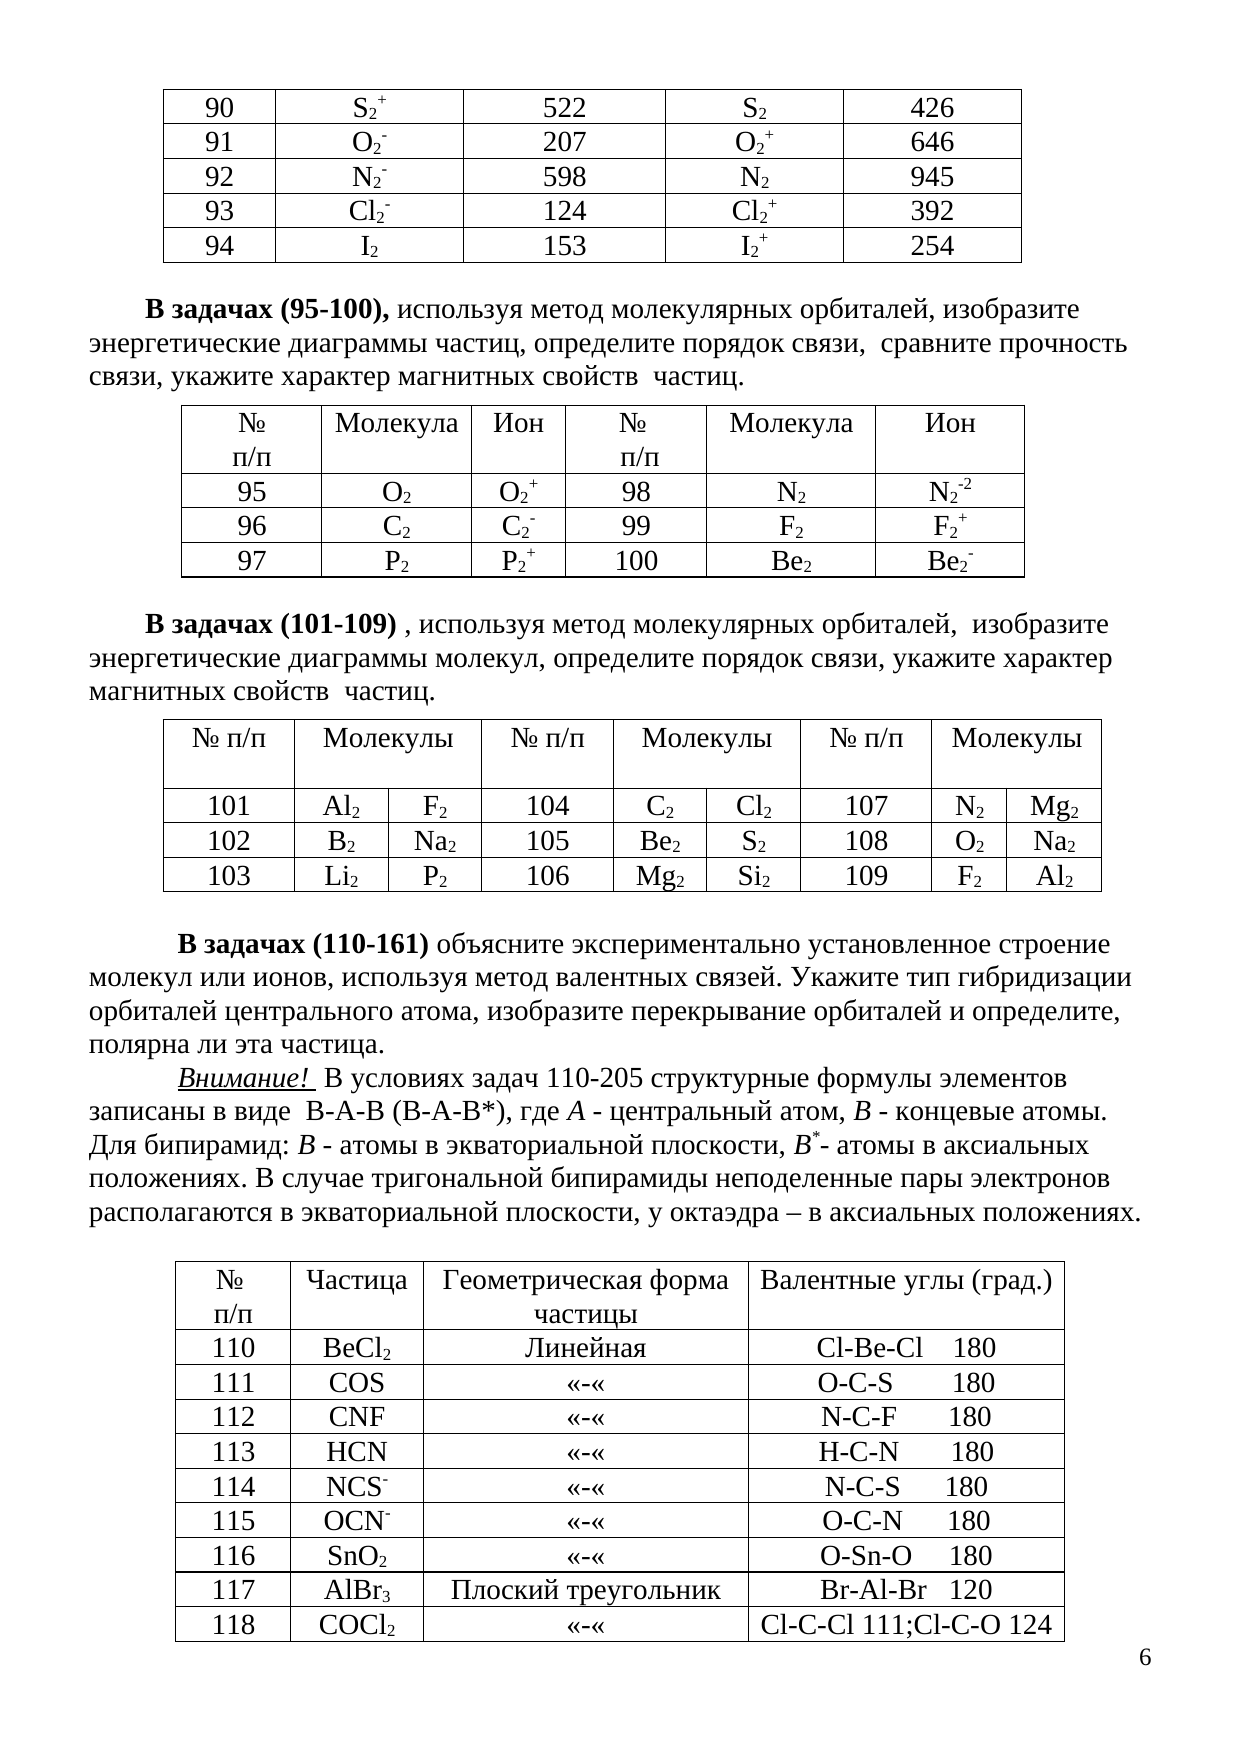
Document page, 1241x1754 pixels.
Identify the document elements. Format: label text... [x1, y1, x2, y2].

table_cell Na2 [389, 823, 481, 857]
table_cell O-C-S 180 [749, 1365, 1064, 1398]
table_cell O-Sn-O 180 [749, 1538, 1064, 1571]
table_cell 124 [464, 194, 665, 227]
table_cell 153 [464, 228, 665, 262]
table_cell 117 [176, 1573, 290, 1606]
table_header Молекула [322, 406, 471, 473]
table_cell 92 [164, 159, 275, 192]
table_cell «-« [424, 1469, 748, 1502]
table_cell 96 [182, 508, 321, 542]
table_cell S2+ [276, 90, 463, 123]
table_cell 103 [164, 858, 294, 891]
text В задачах (101-109) , используя метод молекулярных орбиталей, изобразите энергетические диаграммы молекул, определите порядок связи, укажите характер магнитных свойств частиц. [89, 606, 1152, 707]
table_header № п/п [182, 406, 321, 473]
table_cell 392 [844, 194, 1021, 227]
table_cell S2 [707, 823, 800, 857]
table_cell 100 [566, 543, 706, 576]
table_cell 105 [482, 823, 613, 857]
table_header Ион [876, 406, 1024, 473]
table_cell 102 [164, 823, 294, 857]
table_cell Плоский треугольник [424, 1573, 748, 1606]
table_cell 114 [176, 1469, 290, 1502]
table_cell Р2+ [472, 543, 565, 576]
table_cell F2 [707, 508, 875, 542]
table_cell «-« [424, 1538, 748, 1571]
table_cell «-« [424, 1503, 748, 1537]
table_cell Cl2- [276, 194, 463, 227]
table_cell O2- [276, 124, 463, 158]
table_cell Cl-C-Cl 111;Cl-C-O 124 [749, 1607, 1064, 1641]
table_cell I2+ [666, 228, 843, 262]
table_cell С2- [472, 508, 565, 542]
table_cell 207 [464, 124, 665, 158]
table_cell O2 [932, 823, 1006, 857]
table_cell 112 [176, 1400, 290, 1433]
table_cell «-« [424, 1400, 748, 1433]
table_cell NCS- [291, 1469, 423, 1502]
table_cell SnO2 [291, 1538, 423, 1571]
table_header Молекулы [932, 720, 1101, 787]
table_cell 94 [164, 228, 275, 262]
table_cell 646 [844, 124, 1021, 158]
table_cell N-C-F 180 [749, 1400, 1064, 1433]
table_cell 101 [164, 789, 294, 822]
table_cell N2-2 [876, 474, 1024, 507]
table_cell COCl2 [291, 1607, 423, 1641]
subtitle Внимание! В условиях задач 110-205 структурные формулы элементов записаны в виде В-А-В (В-А-В*), где А - центральный атом, В - концевые атомы. Для бипирамид: В - атомы в экваториальной плоскости, В*- атомы в аксиальных положениях. В случае тригональной бипирамиды неподеленные пары электронов располагаются в экваториальной плоскости, у октаэдра – в аксиальных положениях. [89, 1060, 1152, 1228]
table_cell 99 [566, 508, 706, 542]
table_cell N-C-S 180 [749, 1469, 1064, 1502]
table_cell Mg2 [1007, 789, 1101, 822]
table_cell O2+ [666, 124, 843, 158]
table_cell 116 [176, 1538, 290, 1571]
table_header № п/п [566, 406, 706, 473]
table_header № п/п [801, 720, 931, 787]
table_cell Cl-Be-Cl 180 [749, 1330, 1064, 1364]
table_header № п/п [164, 720, 294, 787]
table_cell F2 [389, 789, 481, 822]
table_cell Si2 [707, 858, 800, 891]
table_cell O-C-N 180 [749, 1503, 1064, 1537]
table_cell CNF [291, 1400, 423, 1433]
table_cell Br-Al-Br 120 [749, 1573, 1064, 1606]
table_cell Cl2+ [666, 194, 843, 227]
table_header Молекулы [295, 720, 481, 787]
table_cell 106 [482, 858, 613, 891]
table_cell 107 [801, 789, 931, 822]
table_cell N2 [932, 789, 1006, 822]
table_cell 108 [801, 823, 931, 857]
table_cell О2+ [472, 474, 565, 507]
table_cell С2 [322, 508, 471, 542]
table_cell Be2- [876, 543, 1024, 576]
table_cell BeCl2 [291, 1330, 423, 1364]
table_cell 118 [176, 1607, 290, 1641]
table_cell HCN [291, 1434, 423, 1468]
table_cell 91 [164, 124, 275, 158]
table_cell Al2 [295, 789, 388, 822]
table_cell 104 [482, 789, 613, 822]
table_header № п/п [482, 720, 613, 787]
table_cell 113 [176, 1434, 290, 1468]
table_cell 945 [844, 159, 1021, 192]
table_cell N2 [666, 159, 843, 192]
table_cell F2 [932, 858, 1006, 891]
table_cell H-C-N 180 [749, 1434, 1064, 1468]
table_cell Cl2 [707, 789, 800, 822]
table_cell Al2 [1007, 858, 1101, 891]
table_cell Р2 [322, 543, 471, 576]
table_cell C2 [614, 789, 706, 822]
table_cell «-« [424, 1365, 748, 1398]
table_cell Na2 [1007, 823, 1101, 857]
table_cell OCN- [291, 1503, 423, 1537]
table_cell 95 [182, 474, 321, 507]
table_header Геометрическая форма частицы [424, 1262, 748, 1329]
table_header Частица [291, 1262, 423, 1329]
table_cell 109 [801, 858, 931, 891]
table_header Молекула [707, 406, 875, 473]
table_cell Li2 [295, 858, 388, 891]
table_cell «-« [424, 1434, 748, 1468]
table_cell 90 [164, 90, 275, 123]
table_cell Линейная [424, 1330, 748, 1364]
table_cell «-« [424, 1607, 748, 1641]
table_cell P2 [389, 858, 481, 891]
table_cell 522 [464, 90, 665, 123]
table_cell Be2 [707, 543, 875, 576]
table_cell S2 [666, 90, 843, 123]
table_cell 110 [176, 1330, 290, 1364]
table_header Молекулы [614, 720, 800, 787]
table_cell N2 [707, 474, 875, 507]
table_cell Mg2 [614, 858, 706, 891]
table_cell B2 [295, 823, 388, 857]
table_cell 111 [176, 1365, 290, 1398]
table_header № п/п [176, 1262, 290, 1329]
table_cell 115 [176, 1503, 290, 1537]
table_cell 93 [164, 194, 275, 227]
text В задачах (95-100), используя метод молекулярных орбиталей, изобразите энергетические диаграммы частиц, определите порядок связи, сравните прочность связи, укажите характер магнитных свойств частиц. [89, 291, 1152, 392]
table_cell 97 [182, 543, 321, 576]
table_cell 98 [566, 474, 706, 507]
table_cell 254 [844, 228, 1021, 262]
table_cell 426 [844, 90, 1021, 123]
table_cell N2- [276, 159, 463, 192]
table_header Ион [472, 406, 565, 473]
table_cell I2 [276, 228, 463, 262]
subtitle В задачах (110-161) объясните экспериментально установленное строение молекул или ионов, используя метод валентных связей. Укажите тип гибридизации орбиталей центрального атома, изобразите перекрывание орбиталей и определите, полярна ли эта частица. [89, 926, 1152, 1060]
table_header Валентные углы (град.) [749, 1262, 1064, 1329]
table_cell F2+ [876, 508, 1024, 542]
table_cell О2 [322, 474, 471, 507]
table_cell 598 [464, 159, 665, 192]
table_cell COS [291, 1365, 423, 1398]
table_cell Be2 [614, 823, 706, 857]
table_cell AlBr3 [291, 1573, 423, 1606]
